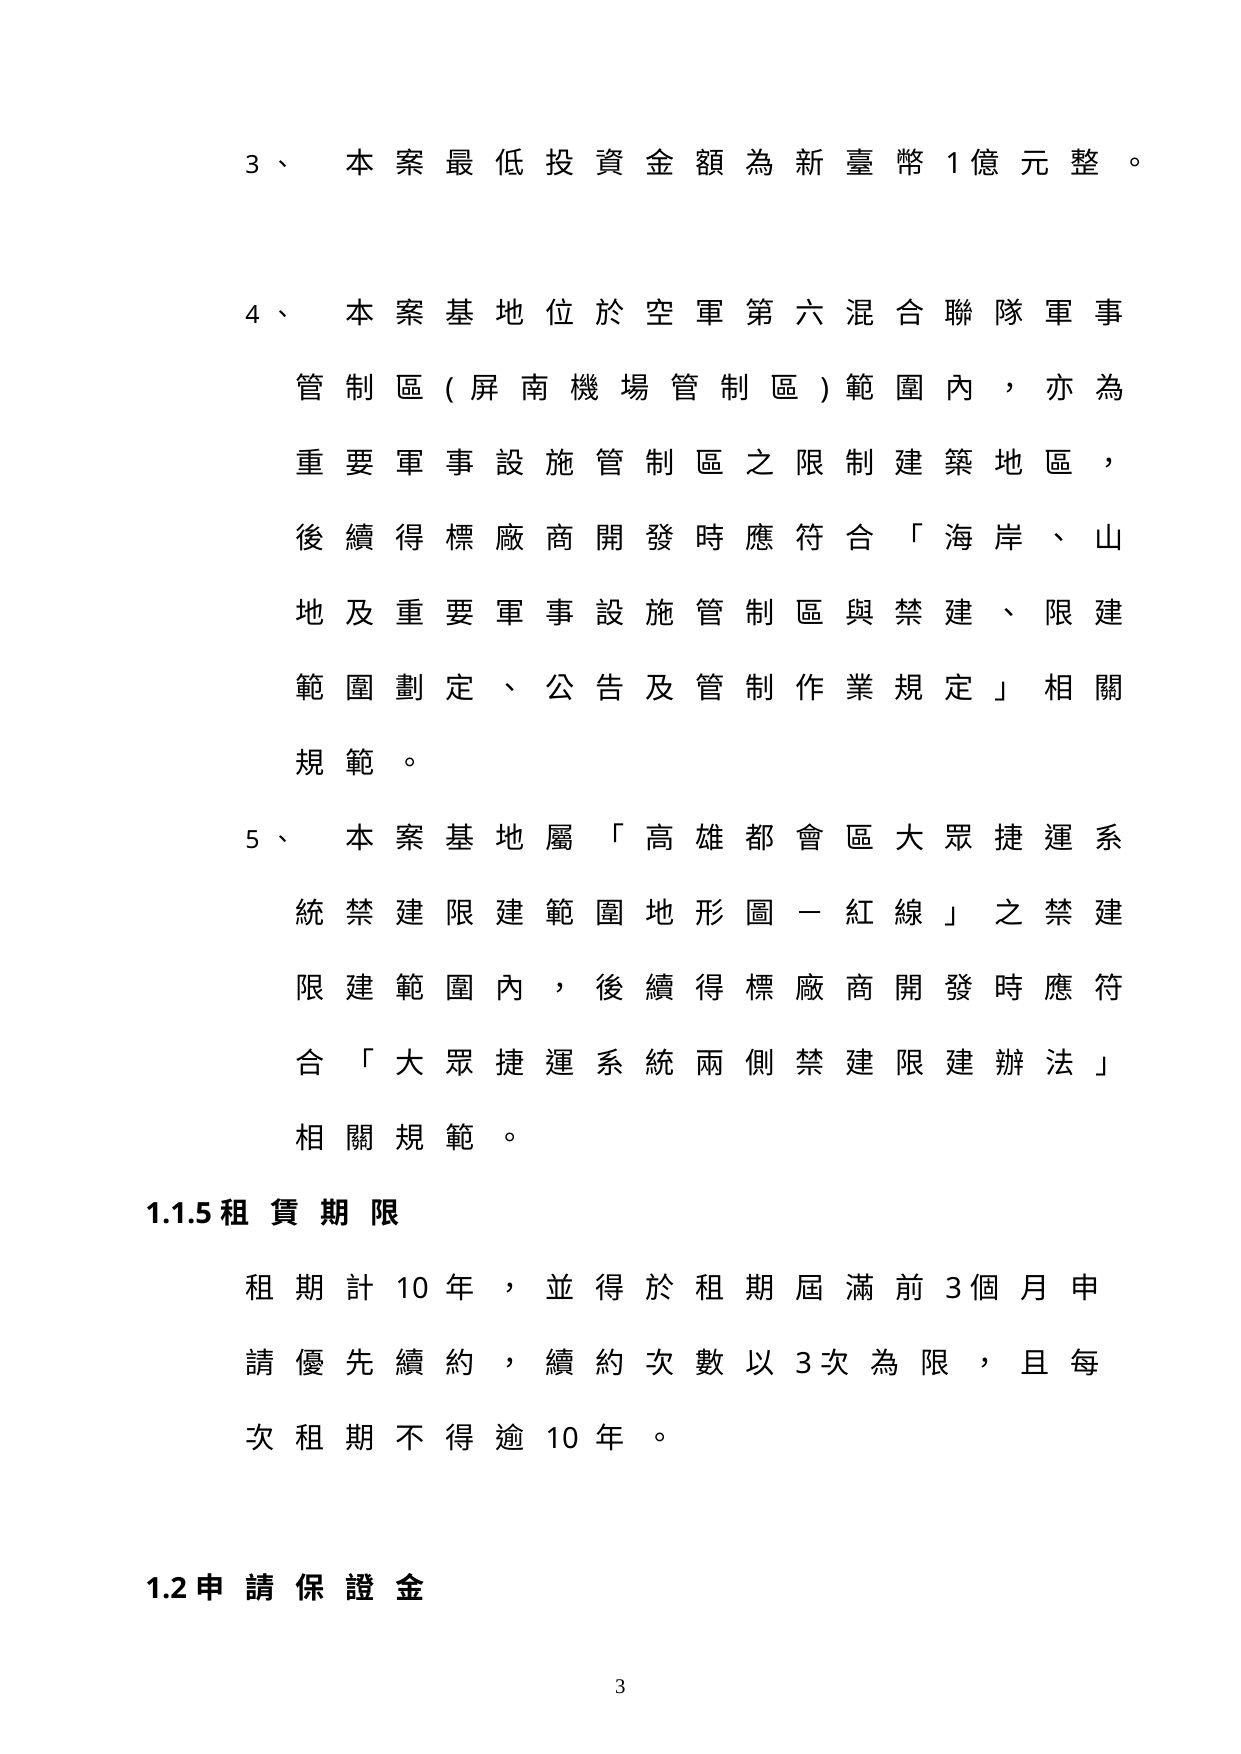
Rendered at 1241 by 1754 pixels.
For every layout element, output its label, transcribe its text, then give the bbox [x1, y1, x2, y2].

text 1.2申請保證金 [139, 1548, 1145, 1623]
list 本案最低投資金額為新臺幣1億元整。 [228, 123, 1145, 273]
text 1.1.5 租賃期限 [139, 1173, 1145, 1248]
list 本案基地位於空軍第六混合聯隊軍事管制區(屏南機場管制區)範圍內，亦為重要軍事設施管制區之限制建築地區，後續得標廠商開發時應符合「海岸、山地及重要軍事設施管制區與禁建、限建範圍劃定、公告及管制作業規定」相關規範。 [228, 273, 1160, 798]
list 本案基地屬「高雄都會區大眾捷運系統禁建限建範圍地形圖－紅線」之禁建限建範圍內，後續得標廠商開發時應符合「大眾捷運系統兩側禁建限建辦法」相關規範。 [228, 798, 1160, 1173]
text 租期計10年，並得於租期屆滿前3個月申請優先續約，續約次數以3次為限，且每次租期不得逾10年。 [228, 1248, 1145, 1473]
